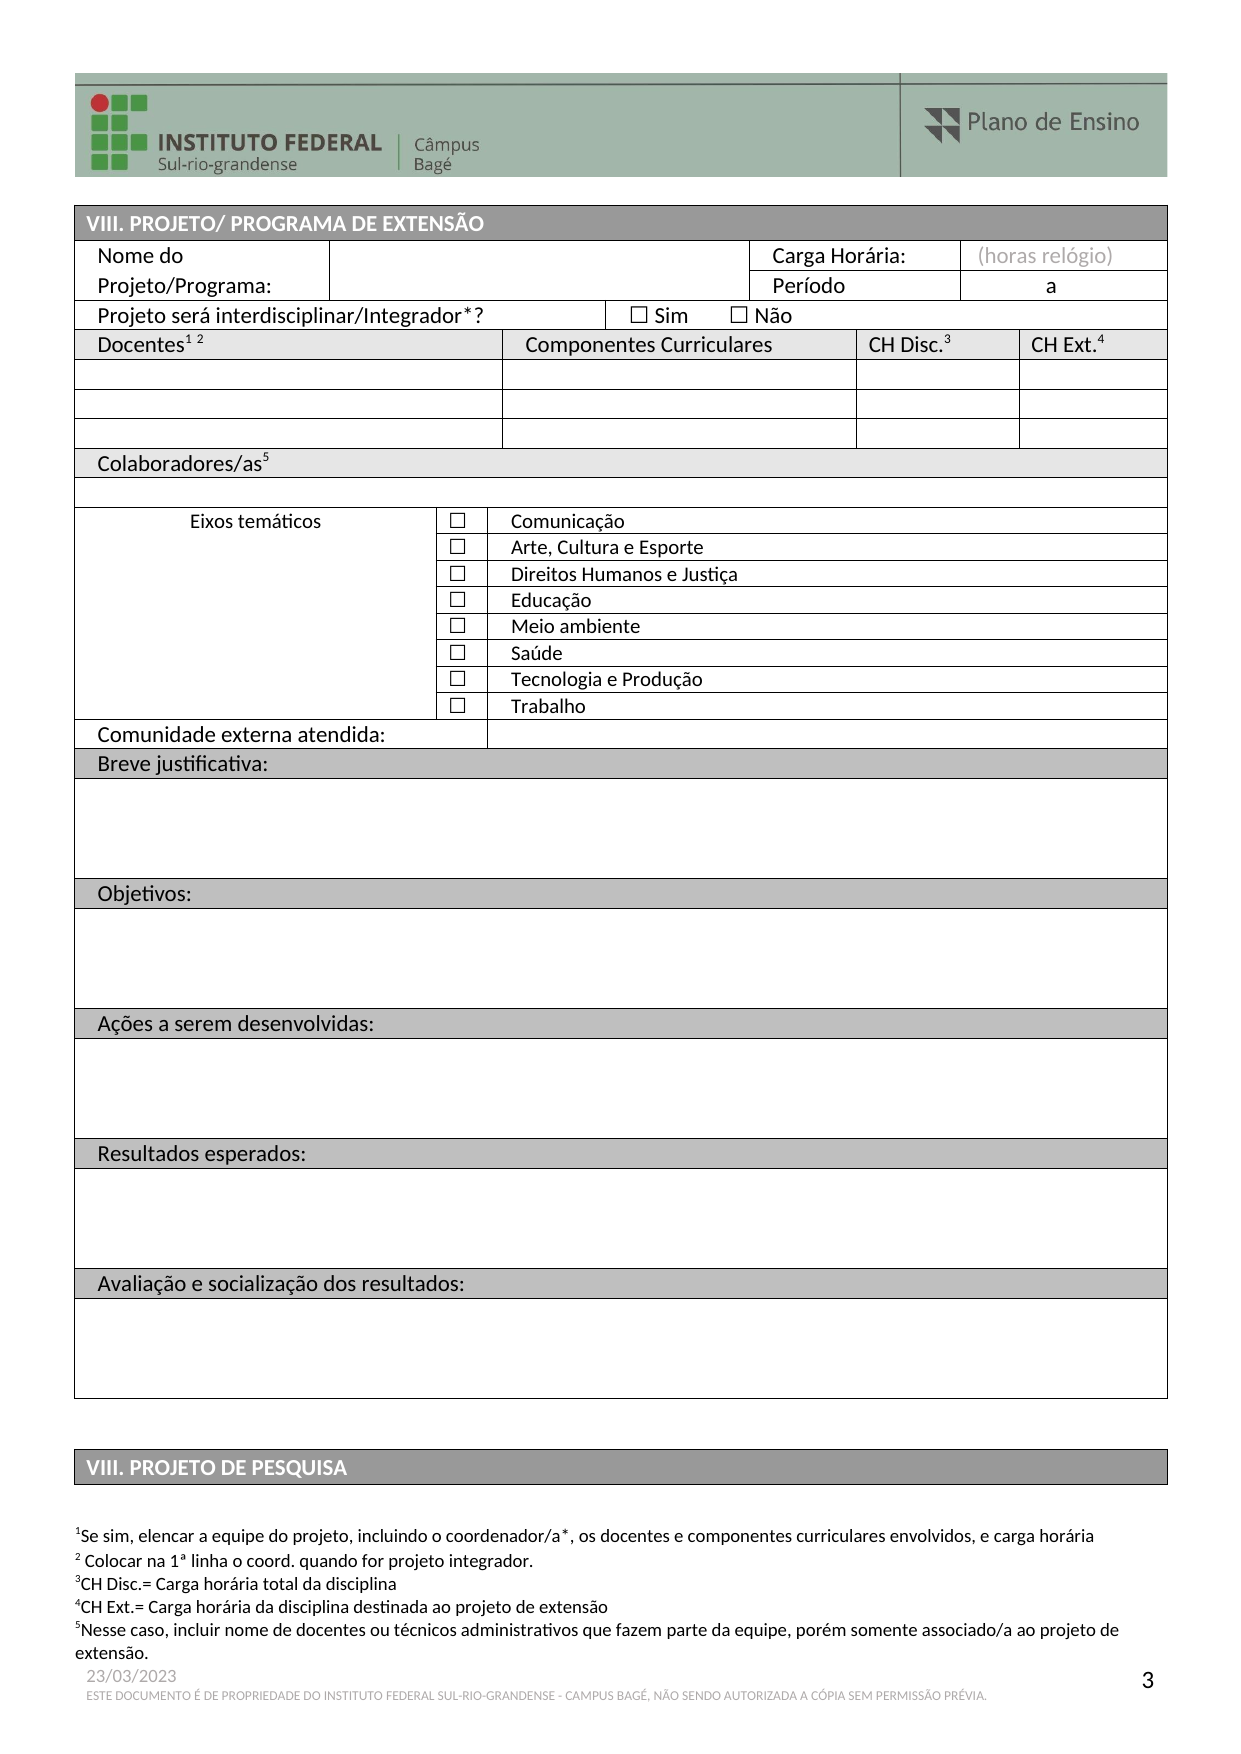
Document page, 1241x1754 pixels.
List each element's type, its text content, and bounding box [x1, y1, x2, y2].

table_cell Arte, Cultura e Esporte [488, 534, 1167, 560]
table_cell [488, 720, 1167, 748]
table_cell [857, 360, 1019, 388]
table_cell [75, 1169, 1167, 1268]
table_cell Projeto será interdisciplinar/Integrador*? [75, 301, 605, 329]
table_cell [75, 1299, 1167, 1398]
table_cell ☐ [437, 561, 487, 586]
table_cell Docentes [75, 330, 502, 359]
table_cell Direitos Humanos e Justiça [488, 561, 1167, 586]
table_cell Trabalho [488, 693, 1167, 718]
table_cell [503, 360, 856, 388]
table_cell Tecnologia e Produção [488, 667, 1167, 692]
table_cell [75, 779, 1167, 878]
table_cell [330, 241, 749, 300]
table_cell ☐ [437, 693, 487, 718]
table_cell Comunidade externa atendida: [75, 720, 487, 748]
table_cell Comunicação [488, 508, 1167, 533]
table_cell Meio ambiente [488, 614, 1167, 639]
table_cell [857, 419, 1019, 448]
table_cell [75, 360, 502, 388]
table_cell Colaboradores/as [75, 449, 1167, 477]
table_cell Período [750, 271, 960, 300]
table_cell (horas relógio) [961, 241, 1167, 269]
table_cell ☐ Sim ☐ Não [606, 301, 1167, 329]
table_cell Breve justificativa: [75, 749, 1167, 778]
table_cell [1020, 390, 1167, 418]
table_cell [503, 419, 856, 448]
table_cell [75, 909, 1167, 1008]
table_cell Carga Horária: [750, 241, 960, 269]
table_cell ☐ [437, 508, 487, 533]
table_cell ☐ [437, 534, 487, 560]
table_cell [1020, 419, 1167, 448]
table_cell CH Disc. [857, 330, 1019, 359]
table_cell [1020, 360, 1167, 388]
table_cell [75, 419, 502, 448]
table_cell a [961, 271, 1167, 300]
table_cell Educação [488, 587, 1167, 613]
table_cell ☐ [437, 614, 487, 639]
table_cell [75, 390, 502, 418]
table_cell [75, 478, 1167, 507]
table_cell ☐ [437, 640, 487, 666]
picture [75, 73, 1168, 177]
table_cell Eixos temáticos [75, 508, 436, 718]
table_header VIII. PROJETO/ PROGRAMA DE EXTENSÃO [75, 206, 1167, 240]
table_cell Componentes Curriculares [503, 330, 856, 359]
table_cell Saúde [488, 640, 1167, 666]
table_cell ☐ [437, 587, 487, 613]
table_cell [75, 1039, 1167, 1138]
table_cell Resultados esperados: [75, 1139, 1167, 1168]
table_cell Ações a serem desenvolvidas: [75, 1009, 1167, 1038]
table_cell [857, 390, 1019, 418]
table_cell ☐ [437, 667, 487, 692]
table_header VIII. PROJETO DE PESQUISA [75, 1450, 1167, 1484]
table_cell Nome do Projeto/Programa: [75, 241, 329, 300]
table_cell Objetivos: [75, 879, 1167, 908]
table_cell [503, 390, 856, 418]
table_cell CH Ext. [1020, 330, 1167, 359]
table_cell Avaliação e socialização dos resultados: [75, 1269, 1167, 1298]
